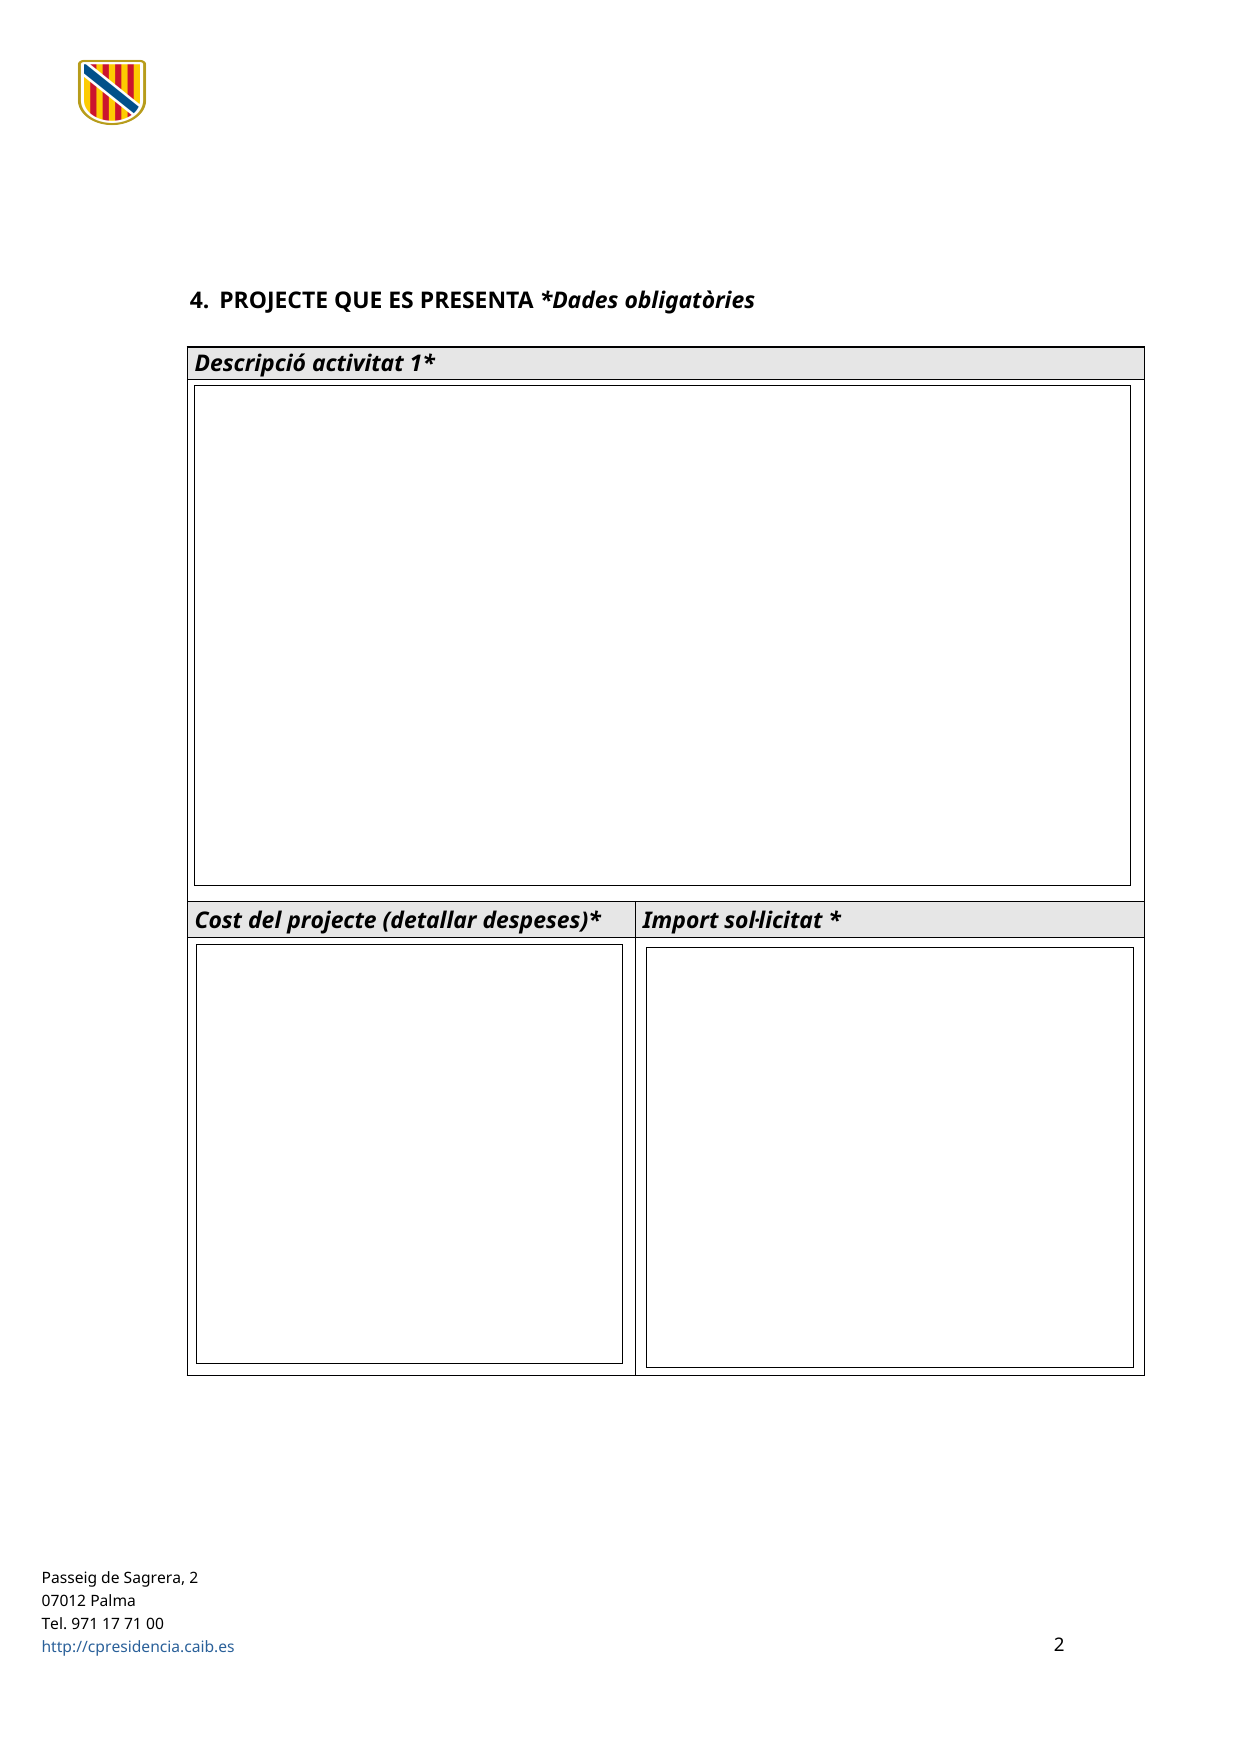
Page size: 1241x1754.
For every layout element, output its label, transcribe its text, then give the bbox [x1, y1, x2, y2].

table_cell [188, 938, 635, 1375]
list PROJECTE QUE ES PRESENTA *Dades obligatòries [189, 284, 1151, 315]
table_cell Cost del projecte (detallar despeses)* [188, 902, 635, 937]
table_header Descripció activitat 1* [188, 348, 1144, 379]
table_cell [188, 380, 1144, 901]
picture [56, 35, 168, 150]
table_cell Import sol·licitat * [636, 902, 1144, 937]
table_cell [636, 938, 1144, 1375]
